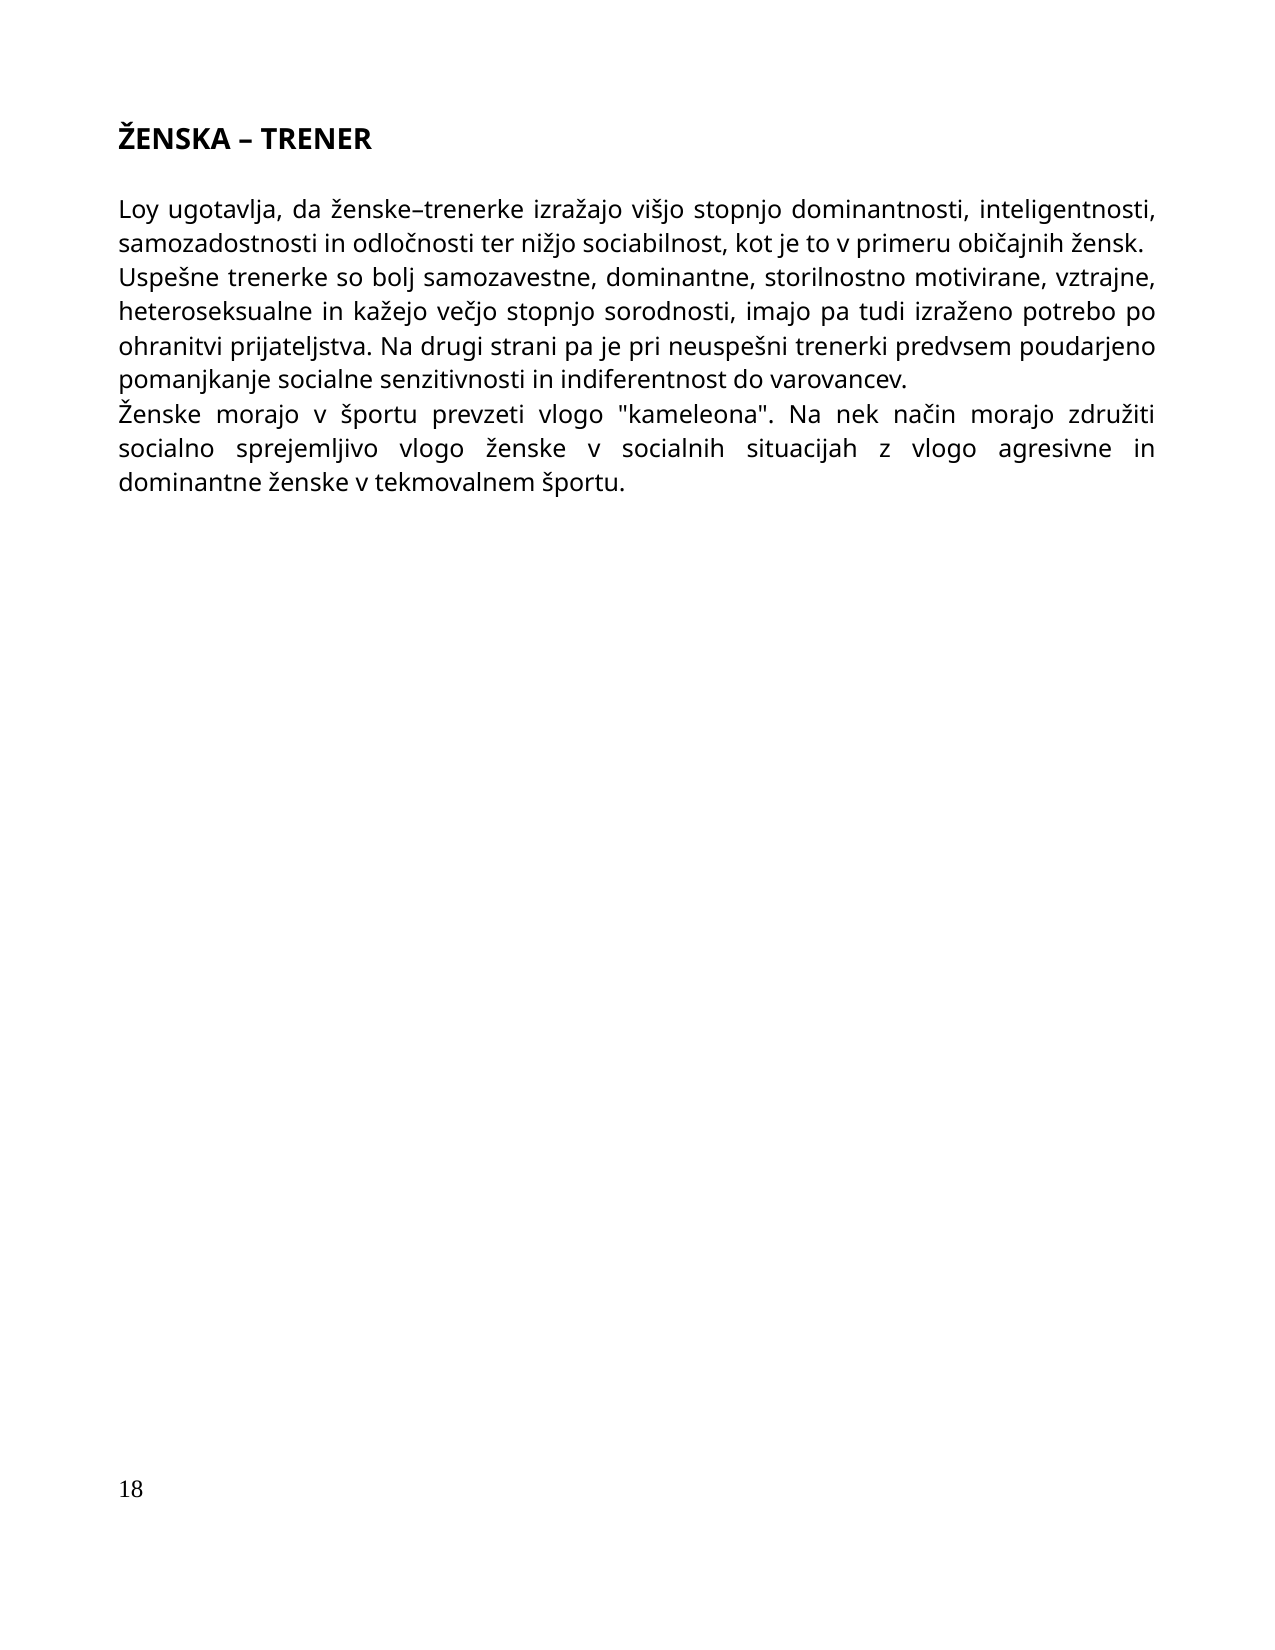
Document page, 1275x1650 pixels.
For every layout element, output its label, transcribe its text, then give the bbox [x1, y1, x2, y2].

text ŽENSKA – TRENER [118, 118, 1157, 158]
text Uspešne trenerke so bolj samozavestne, dominantne, storilnostno motivirane, vztrajne, heteroseksualne in kažejo večjo stopnjo sorodnosti, imajo pa tudi izraženo potrebo po ohranitvi prijateljstva. Na drugi strani pa je pri neuspešni trenerki predvsem poudarjeno pomanjkanje socialne senzitivnosti in indiferentnost do varovancev. [118, 260, 1157, 396]
text Loy ugotavlja, da ženske–trenerke izražajo višjo stopnjo dominantnosti, inteligentnosti, samozadostnosti in odločnosti ter nižjo sociabilnost, kot je to v primeru običajnih žensk. [118, 192, 1157, 260]
text Ženske morajo v športu prevzeti vlogo "kameleona". Na nek način morajo združiti socialno sprejemljivo vlogo ženske v socialnih situacijah z vlogo agresivne in dominantne ženske v tekmovalnem športu. [118, 396, 1157, 498]
